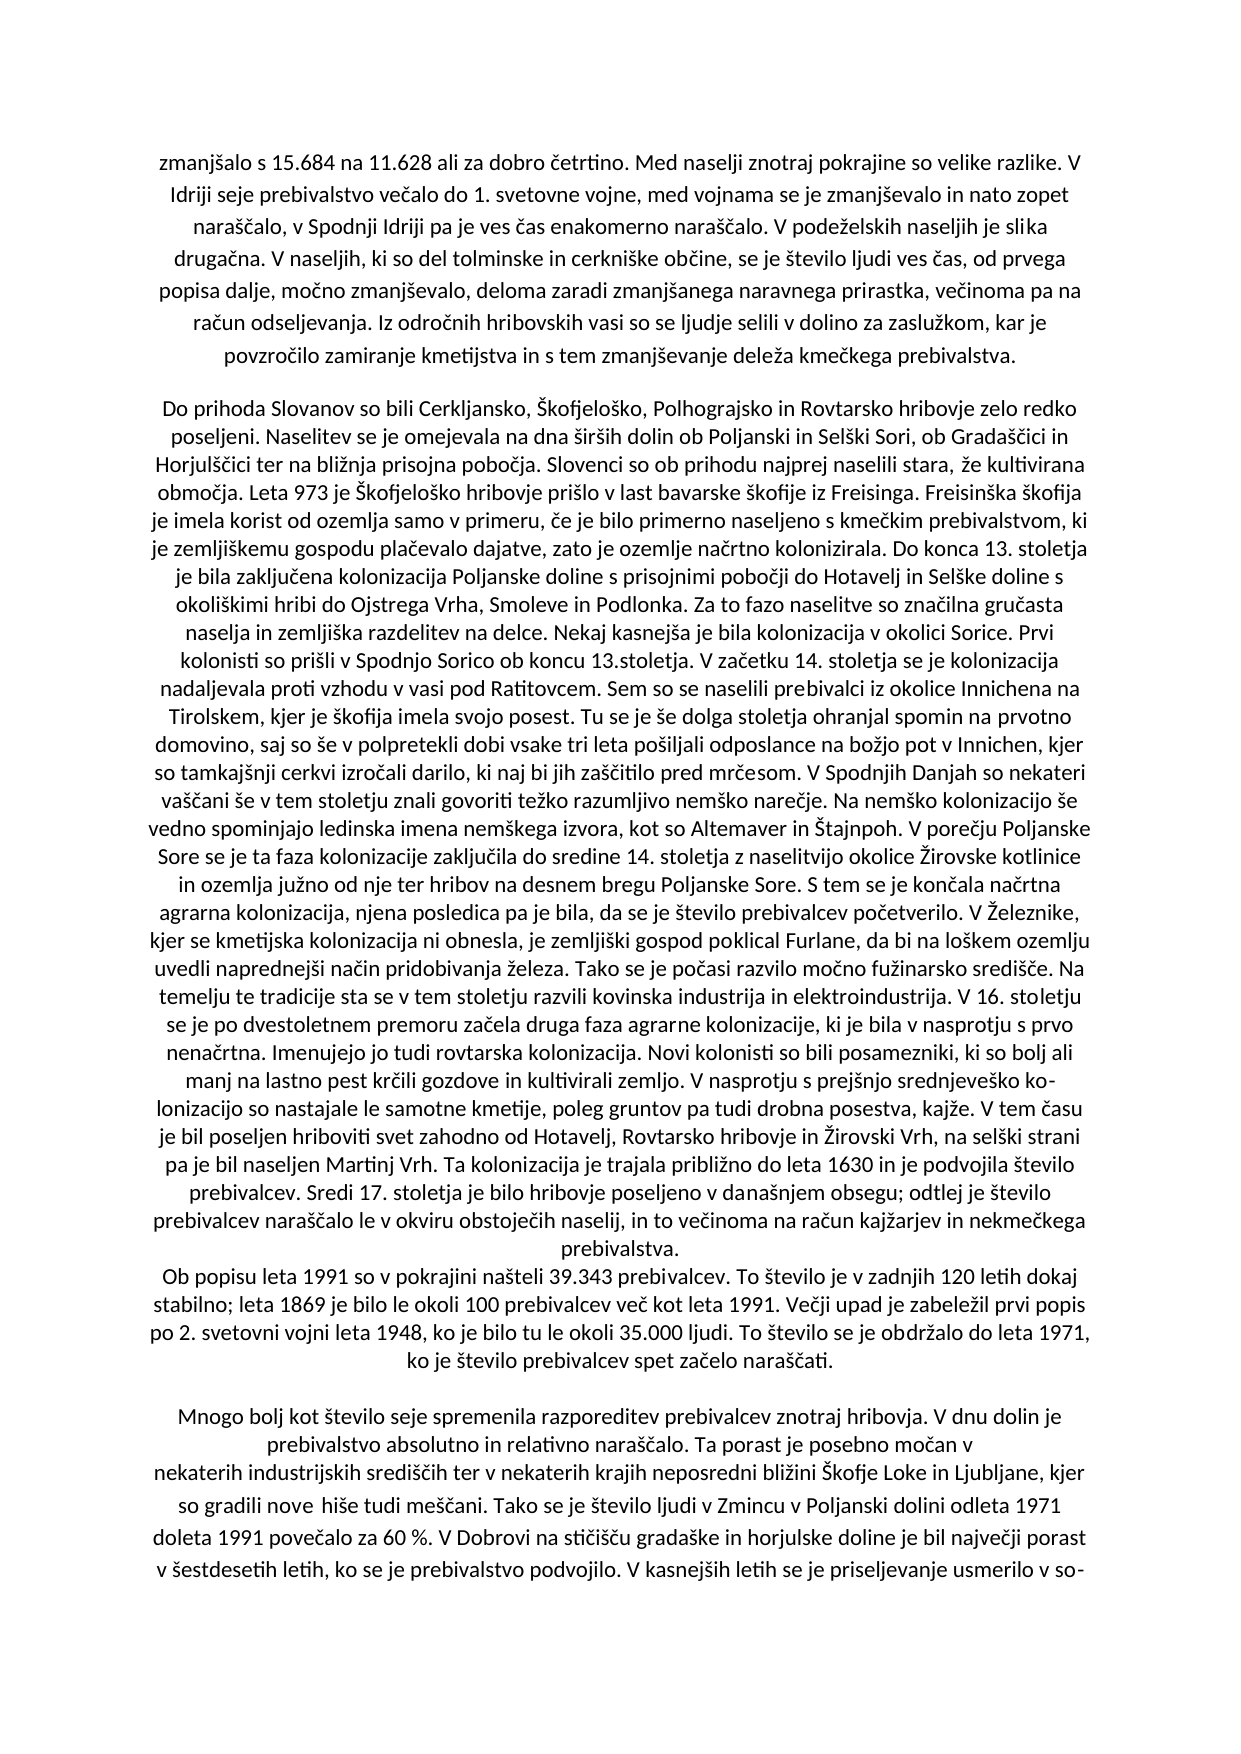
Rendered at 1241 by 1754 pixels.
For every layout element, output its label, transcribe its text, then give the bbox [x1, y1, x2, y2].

text Ob popisu leta 1991 so v pokrajini našteli 39.343 prebi­valcev. To število je v zadnjih 120 letih dokaj stabilno; le­ta 1869 je bilo le okoli 100 prebivalcev več kot leta 1991. Večji upad je zabeležil prvi popis po 2. svetovni vojni le­ta 1948, ko je bilo tu le okoli 35.000 ljudi. To število se je ob­držalo do leta 1971, ko je število prebivalcev spet začelo na­raščati. [148, 1262, 1093, 1374]
text Do prihoda Slovanov so bili Cerkljansko, Škofjeloško, Polhograjsko in Rovtarsko hribovje zelo redko poselje­ni. Naselitev se je omejevala na dna širših dolin ob Poljanski in Selški Sori, ob Gradaščici in Horjulščici ter na bližnja prisojna pobočja. Slovenci so ob prihodu najprej naselili stara, že kultivirana območja. Leta 973 je Škofjeloško hribovje prišlo v last bavarske škofije iz Freisinga. Freisinška škofija je imela korist od ozemlja samo v primeru, če je bilo primerno naseljeno s kmečkim prebivalstvom, ki je zemljiškemu gos­podu plačevalo dajatve, zato je ozemlje načrtno kolonizirala. Do konca 13. stoletja je bila zaključena kolonizacija Poljanske doline s prisojnimi pobočji do Hotavelj in Selške doline s okoliškimi hribi do Ojstrega Vrha, Smoleve in Podlonka. Za to fazo naselitve so značilna gručasta naselja in zemljiška raz­delitev na delce. Nekaj kasnejša je bila kolonizacija v okolici Sorice. Prvi kolonisti so prišli v Spodnjo Sorico ob koncu 13.stoletja. V začetku 14. stoletja se je kolonizacija nadaljevala proti vzhodu v vasi pod Ratitovcem. Sem so se naselili pre­bivalci iz okolice Innichena na Tirolskem, kjer je škofija ime­la svojo posest. Tu se je še dolga stoletja ohranjal spomin na prvotno domovino, saj so še v polpretekli dobi vsake tri leta pošiljali odposlance na božjo pot v Innichen, kjer so tam­kajšnji cerkvi izročali darilo, ki naj bi jih zaščitilo pred mrče­som. V Spodnjih Danjah so nekateri vaščani še v tem stoletju znali govoriti težko razumljivo nemško narečje. Na nemško kolonizacijo še vedno spominjajo ledinska imena nemškega izvora, kot so Altemaver in Štajnpoh. V porečju Poljanske So­re se je ta faza kolonizacije zaključila do sredine 14. stoletja z naselitvijo okolice Žirovske kotlinice in ozemlja južno od nje ter hribov na desnem bregu Poljanske Sore. S tem se je končala načrtna agrarna kolonizacija, njena posledica pa je bila, da se je število prebivalcev početverilo. V Železnike, kjer se kmetijska kolonizacija ni obnesla, je zemljiški gospod po­klical Furlane, da bi na loškem ozemlju uvedli naprednejši način pridobivanja železa. Tako se je počasi razvilo močno fužinarsko središče. Na temelju te tradicije sta se v tem stolet­ju razvili kovinska industrija in elektroindustrija. V 16. sto­letju se je po dvestoletnem premoru začela druga faza agrar­ne kolonizacije, ki je bila v nasprotju s prvo nenačrtna. Ime­nujejo jo tudi rovtarska kolonizacija. Novi kolonisti so bili posamezniki, ki so bolj ali manj na lastno pest krčili gozdove in kultivirali zemljo. V nasprotju s prejšnjo srednjeveško ko­lonizacijo so nastajale le samotne kmetije, poleg gruntov pa tudi drobna posestva, kajže. V tem času je bil poseljen hribo­viti svet zahodno od Hotavelj, Rovtarsko hribovje in Žirovski Vrh, na selški strani pa je bil naseljen Martinj Vrh. Ta koloni­zacija je trajala približno do leta 1630 in je podvojila število prebivalcev. Sredi 17. stoletja je bilo hribovje poseljeno v da­našnjem obsegu; odtlej je število prebivalcev naraščalo le v okviru obstoječih naselij, in to večinoma na račun kajžarjev in nekmečkega prebivalstva. [148, 394, 1093, 1262]
text zmanjšalo s 15.684 na 11.628 ali za dobro četrtino. Med na­selji znotraj pokrajine so velike razlike. V Idriji seje prebi­valstvo večalo do 1. svetovne vojne, med vojnama se je zmanjševalo in nato zopet naraščalo, v Spodnji Idriji pa je ves čas enakomerno naraščalo. V podeželskih naseljih je sli­ka drugačna. V naseljih, ki so del tolminske in cerkniške ob­čine, se je število ljudi ves čas, od prvega popisa dalje, moč­no zmanjševalo, deloma zaradi zmanjšanega naravnega pri­rastka, večinoma pa na račun odseljevanja. Iz odročnih hri­bovskih vasi so se ljudje selili v dolino za zaslužkom, kar je povzročilo zamiranje kmetijstva in s tem zmanjševanje dele­ža kmečkega prebivalstva. [148, 148, 1093, 369]
text Mnogo bolj kot število seje spremenila razporeditev prebivalcev znotraj hribovja. V dnu dolin je prebivalstvo ab­solutno in relativno naraščalo. Ta porast je posebno močan v [148, 1402, 1093, 1458]
text nekaterih industrijskih središčih ter v nekaterih krajih neposredni bližini Škofje Loke in Ljubljane, kjer so gradili nove hiše tudi meščani. Tako se je število ljudi v Zmincu v Poljanski dolini odleta 1971 doleta 1991 povečalo za 60 %. V Dobrovi na stičišču gradaške in horjulske doline je bil največji porast v šestdesetih letih, ko se je prebivalstvo podvojilo. V kasnejših letih se je priseljevanje usmerilo v so­ [148, 1458, 1093, 1583]
